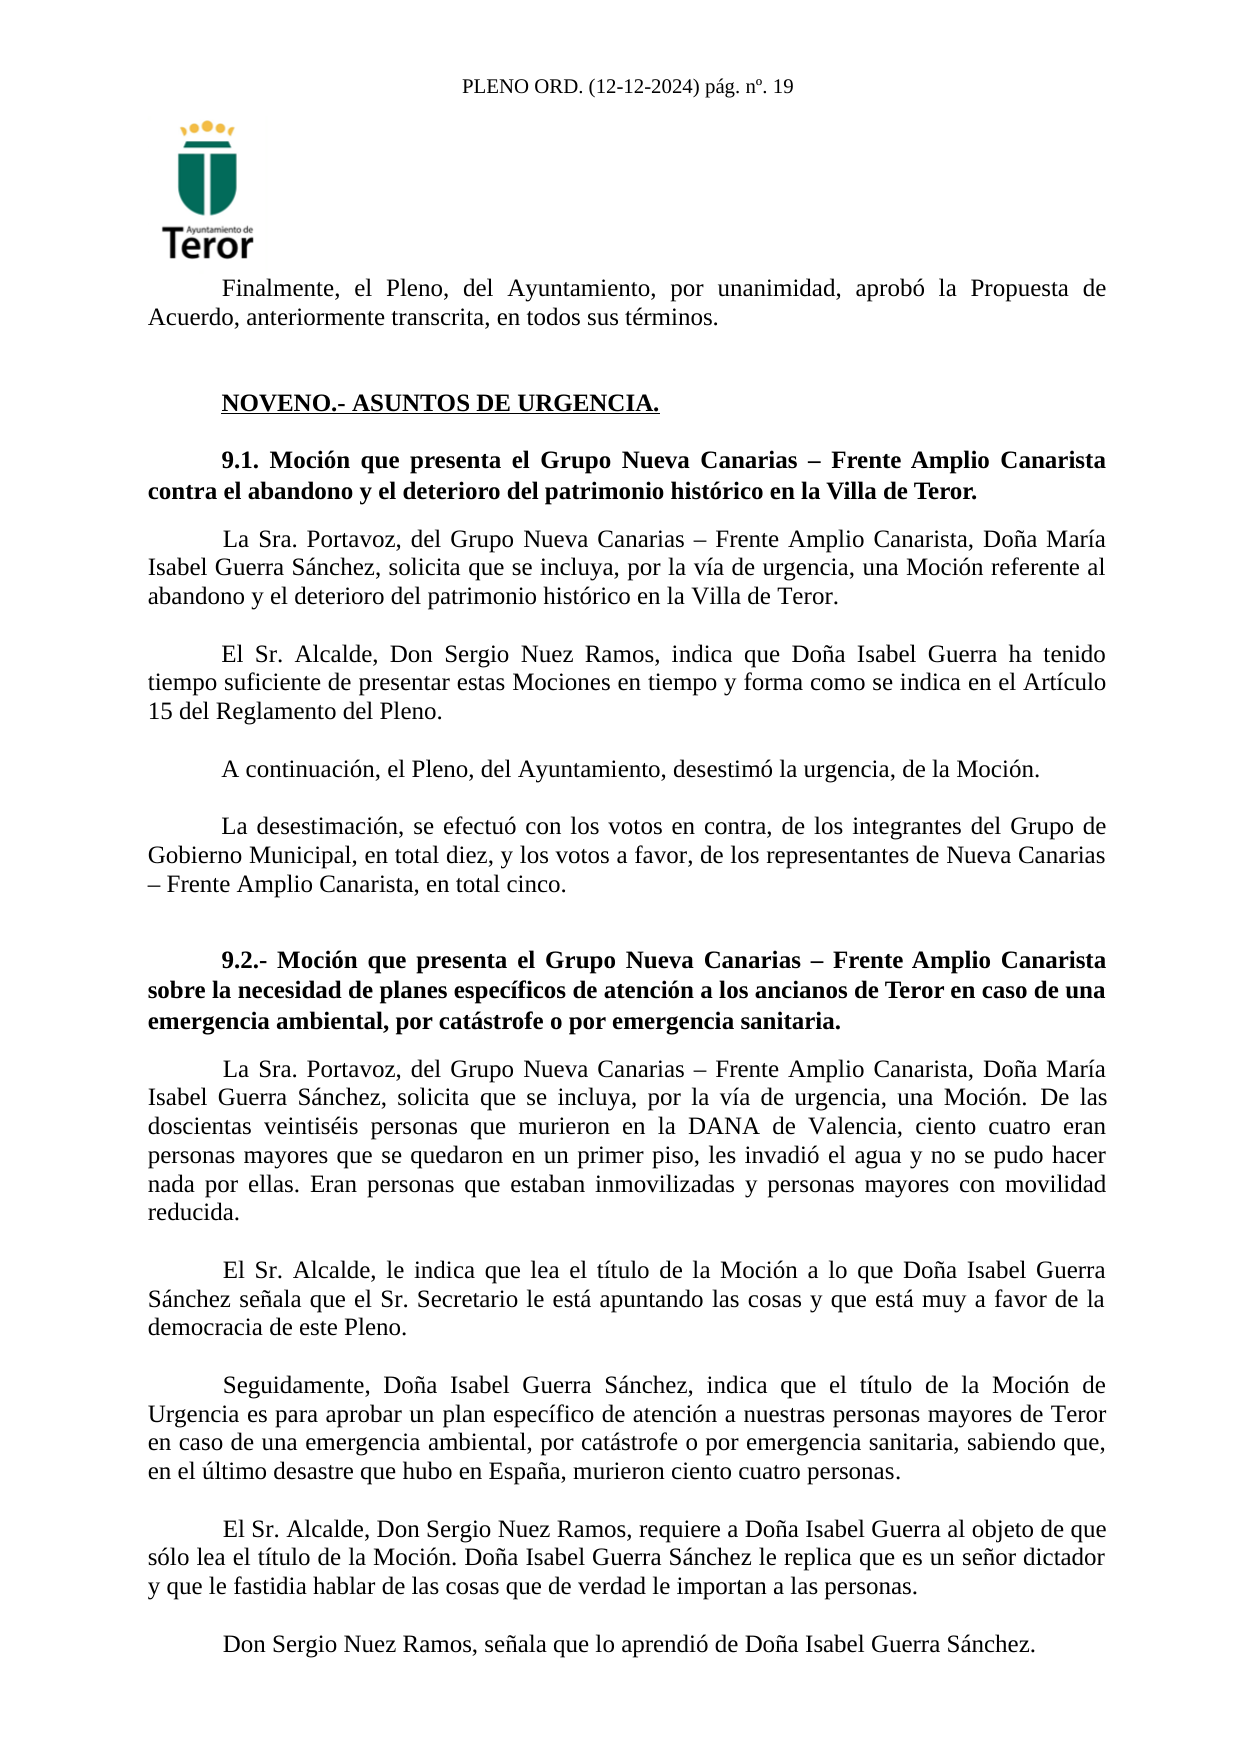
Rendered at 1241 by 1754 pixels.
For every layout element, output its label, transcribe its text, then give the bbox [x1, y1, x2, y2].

text Seguidamente, Doña Isabel Guerra Sánchez, indica que el título de la Moción de Urgencia es para aprobar un plan específico de atención a nuestras personas mayores de Teror en caso de una emergencia ambiental, por catástrofe o por emergencia sanitaria, sabiendo que, en el último desastre que hubo en España, murieron ciento cuatro personas. [148, 1370, 1107, 1485]
text La desestimación, se efectuó con los votos en contra, de los integrantes del Grupo de Gobierno Municipal, en total diez, y los votos a favor, de los representantes de Nueva Canarias – Frente Amplio Canarista, en total cinco. [148, 811, 1107, 897]
text 9.2.- Moción que presenta el Grupo Nueva Canarias – Frente Amplio Canarista sobre la necesidad de planes específicos de atención a los ancianos de Teror en caso de una emergencia ambiental, por catástrofe o por emergencia sanitaria. [148, 945, 1107, 1035]
text NOVENO.- ASUNTOS DE URGENCIA. [148, 388, 1107, 417]
text Finalmente, el Pleno, del Ayuntamiento, por unanimidad, aprobó la Propuesta de Acuerdo, anteriormente transcrita, en todos sus términos. [148, 273, 1107, 331]
text A continuación, el Pleno, del Ayuntamiento, desestimó la urgencia, de la Moción. [148, 754, 1107, 782]
text El Sr. Alcalde, le indica que lea el título de la Moción a lo que Doña Isabel Guerra Sánchez señala que el Sr. Secretario le está apuntando las cosas y que está muy a favor de la democracia de este Pleno. [148, 1255, 1107, 1341]
text La Sra. Portavoz, del Grupo Nueva Canarias – Frente Amplio Canarista, Doña María Isabel Guerra Sánchez, solicita que se incluya, por la vía de urgencia, una Moción. De las doscientas veintiséis personas que murieron en la DANA de Valencia, ciento cuatro eran personas mayores que se quedaron en un primer piso, les invadió el agua y no se pudo hacer nada por ellas. Eran personas que estaban inmovilizadas y personas mayores con movilidad reducida. [148, 1054, 1107, 1226]
text Don Sergio Nuez Ramos, señala que lo aprendió de Doña Isabel Guerra Sánchez. [148, 1629, 1107, 1657]
text El Sr. Alcalde, Don Sergio Nuez Ramos, requiere a Doña Isabel Guerra al objeto de que sólo lea el título de la Moción. Doña Isabel Guerra Sánchez le replica que es un señor dictador y que le fastidia hablar de las cosas que de verdad le importan a las personas. [148, 1514, 1107, 1600]
text La Sra. Portavoz, del Grupo Nueva Canarias – Frente Amplio Canarista, Doña María Isabel Guerra Sánchez, solicita que se incluya, por la vía de urgencia, una Moción referente al abandono y el deterioro del patrimonio histórico en la Villa de Teror. [148, 524, 1107, 610]
text 9.1. Moción que presenta el Grupo Nueva Canarias – Frente Amplio Canarista contra el abandono y el deterioro del patrimonio histórico en la Villa de Teror. [148, 446, 1107, 505]
text El Sr. Alcalde, Don Sergio Nuez Ramos, indica que Doña Isabel Guerra ha tenido tiempo suficiente de presentar estas Mociones en tiempo y forma como se indica en el Artículo 15 del Reglamento del Pleno. [148, 639, 1107, 725]
